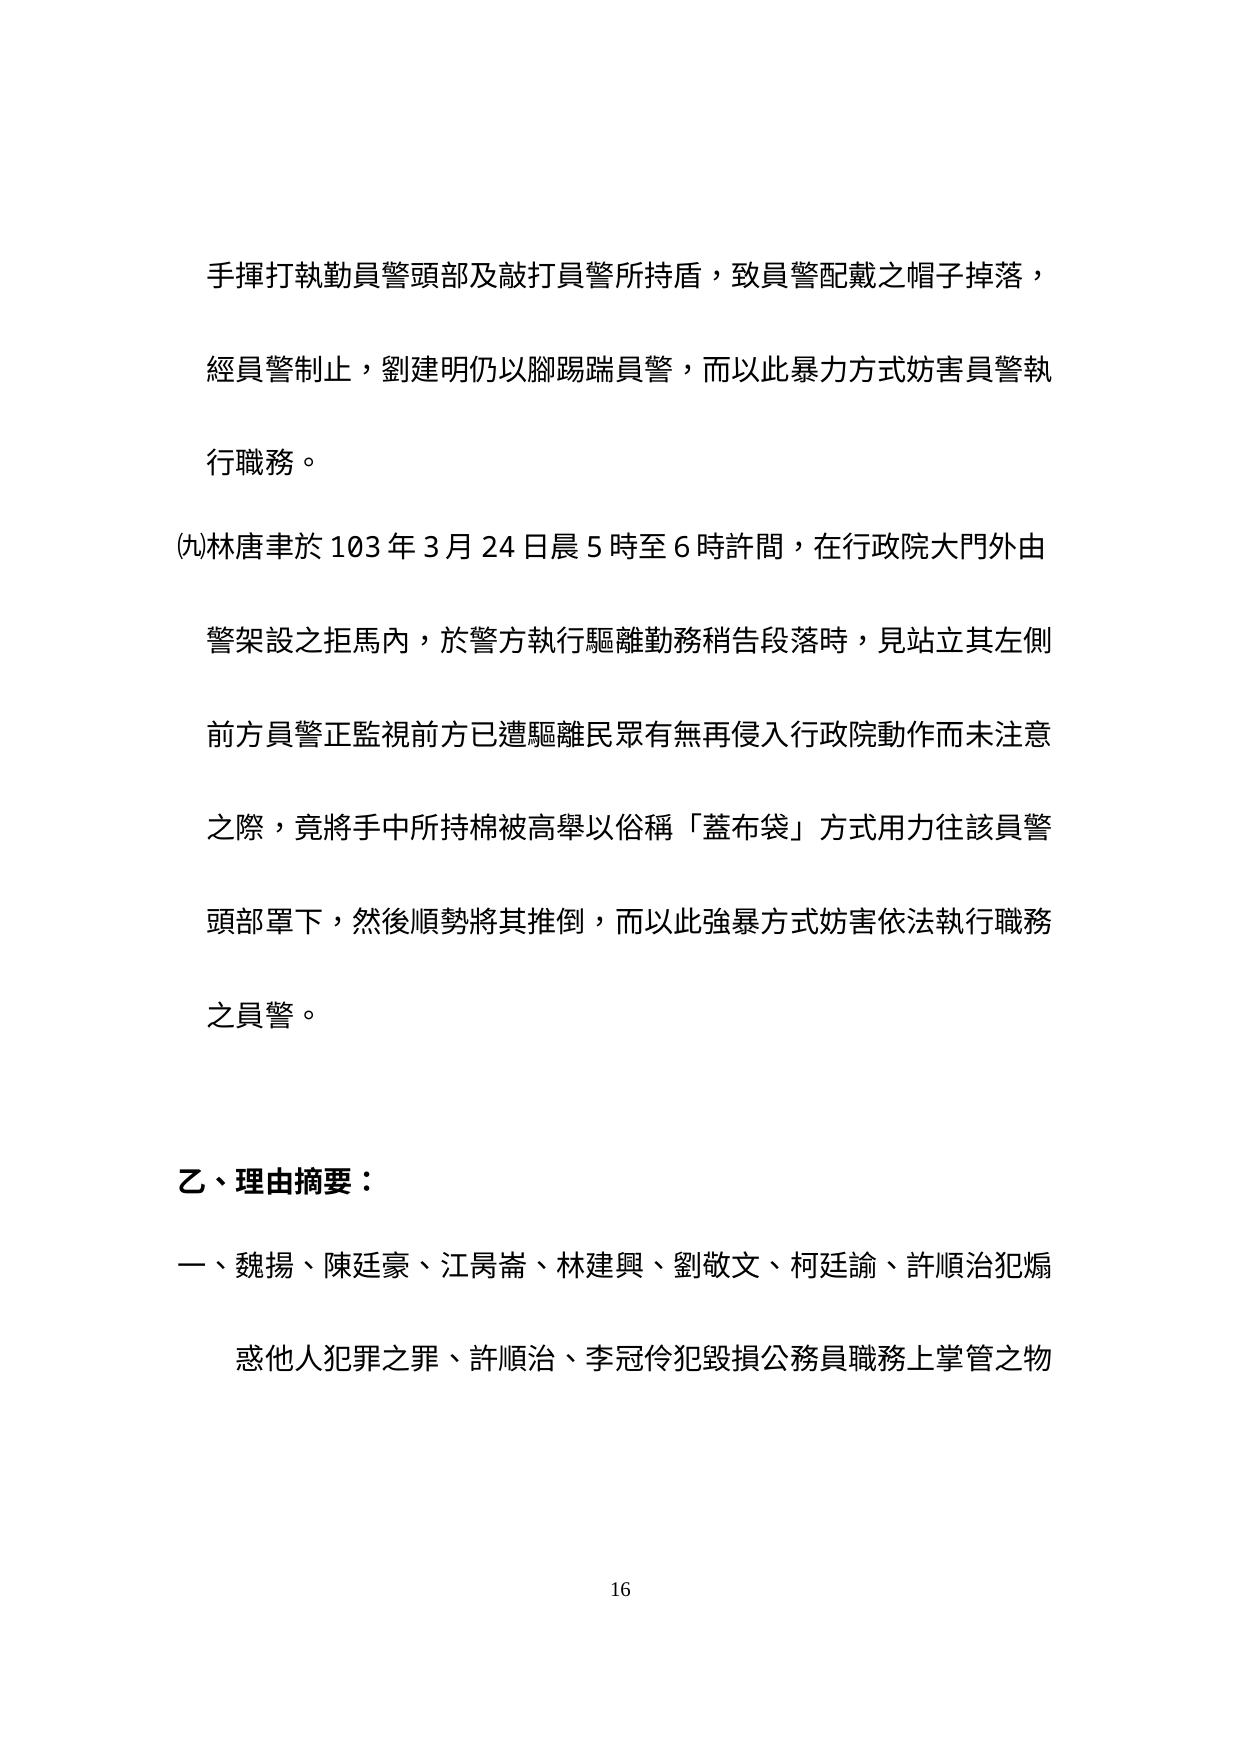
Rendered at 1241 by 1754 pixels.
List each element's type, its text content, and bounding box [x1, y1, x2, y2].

text 一、魏揚、陳廷豪、江昺崙、林建興、劉敬文、柯廷諭、許順治犯煽惑他人犯罪之罪、許順治、李冠伶犯毀損公務員職務上掌管之物 [177, 1222, 1063, 1378]
subtitle 乙、理由摘要： [177, 1138, 1063, 1200]
text ㈨林唐聿於103年3月24日晨5時至6時許間，在行政院大門外由警架設之拒馬內，於警方執行驅離勤務稍告段落時，見站立其左側前方員警正監視前方已遭驅離民眾有無再侵入行政院動作而未注意之際，竟將手中所持棉被高舉以俗稱「蓋布袋」方式用力往該員警頭部罩下，然後順勢將其推倒，而以此強暴方式妨害依法執行職務之員警。 [177, 503, 1063, 1034]
text 手揮打執勤員警頭部及敲打員警所持盾，致員警配戴之帽子掉落，經員警制止，劉建明仍以腳踢踹員警，而以此暴力方式妨害員警執行職務。 [177, 232, 1063, 482]
